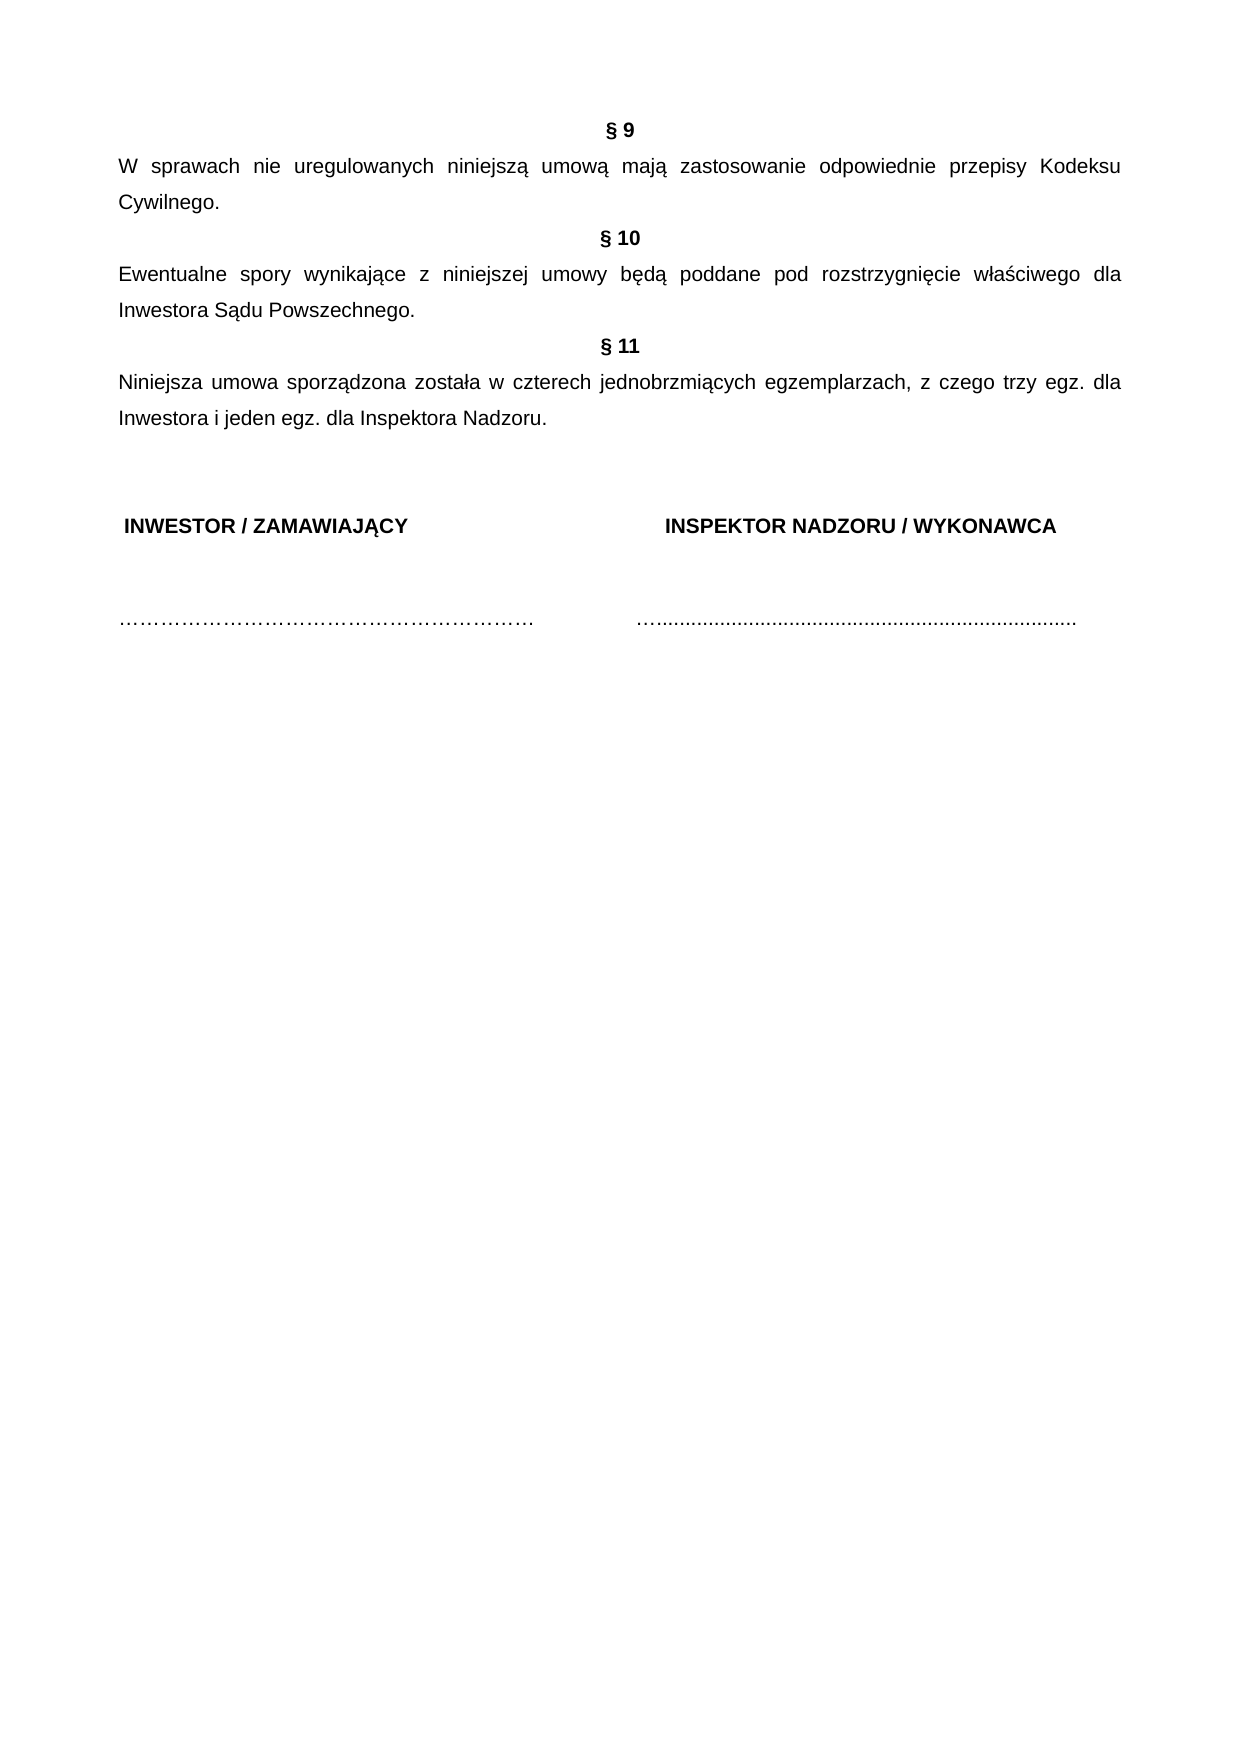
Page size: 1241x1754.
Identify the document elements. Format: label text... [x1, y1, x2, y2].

text W sprawach nie uregulowanych niniejszą umową mają zastosowanie odpowiednie przepisy Kodeksu Cywilnego. [118, 154, 1122, 214]
text § 9 [118, 118, 1122, 142]
text Ewentualne spory wynikające z niniejszej umowy będą poddane pod rozstrzygnięcie właściwego dla Inwestora Sądu Powszechnego. [118, 262, 1122, 322]
text § 10 [118, 226, 1122, 250]
text INWESTOR / ZAMAWIAJĄCY INSPEKTOR NADZORU / WYKONAWCA [118, 513, 1122, 537]
text …………………………………………………… …......................................................................... [118, 606, 1122, 630]
text § 11 [118, 334, 1122, 358]
text Niniejsza umowa sporządzona została w czterech jednobrzmiących egzemplarzach, z czego trzy egz. dla Inwestora i jeden egz. dla Inspektora Nadzoru. [118, 370, 1122, 429]
